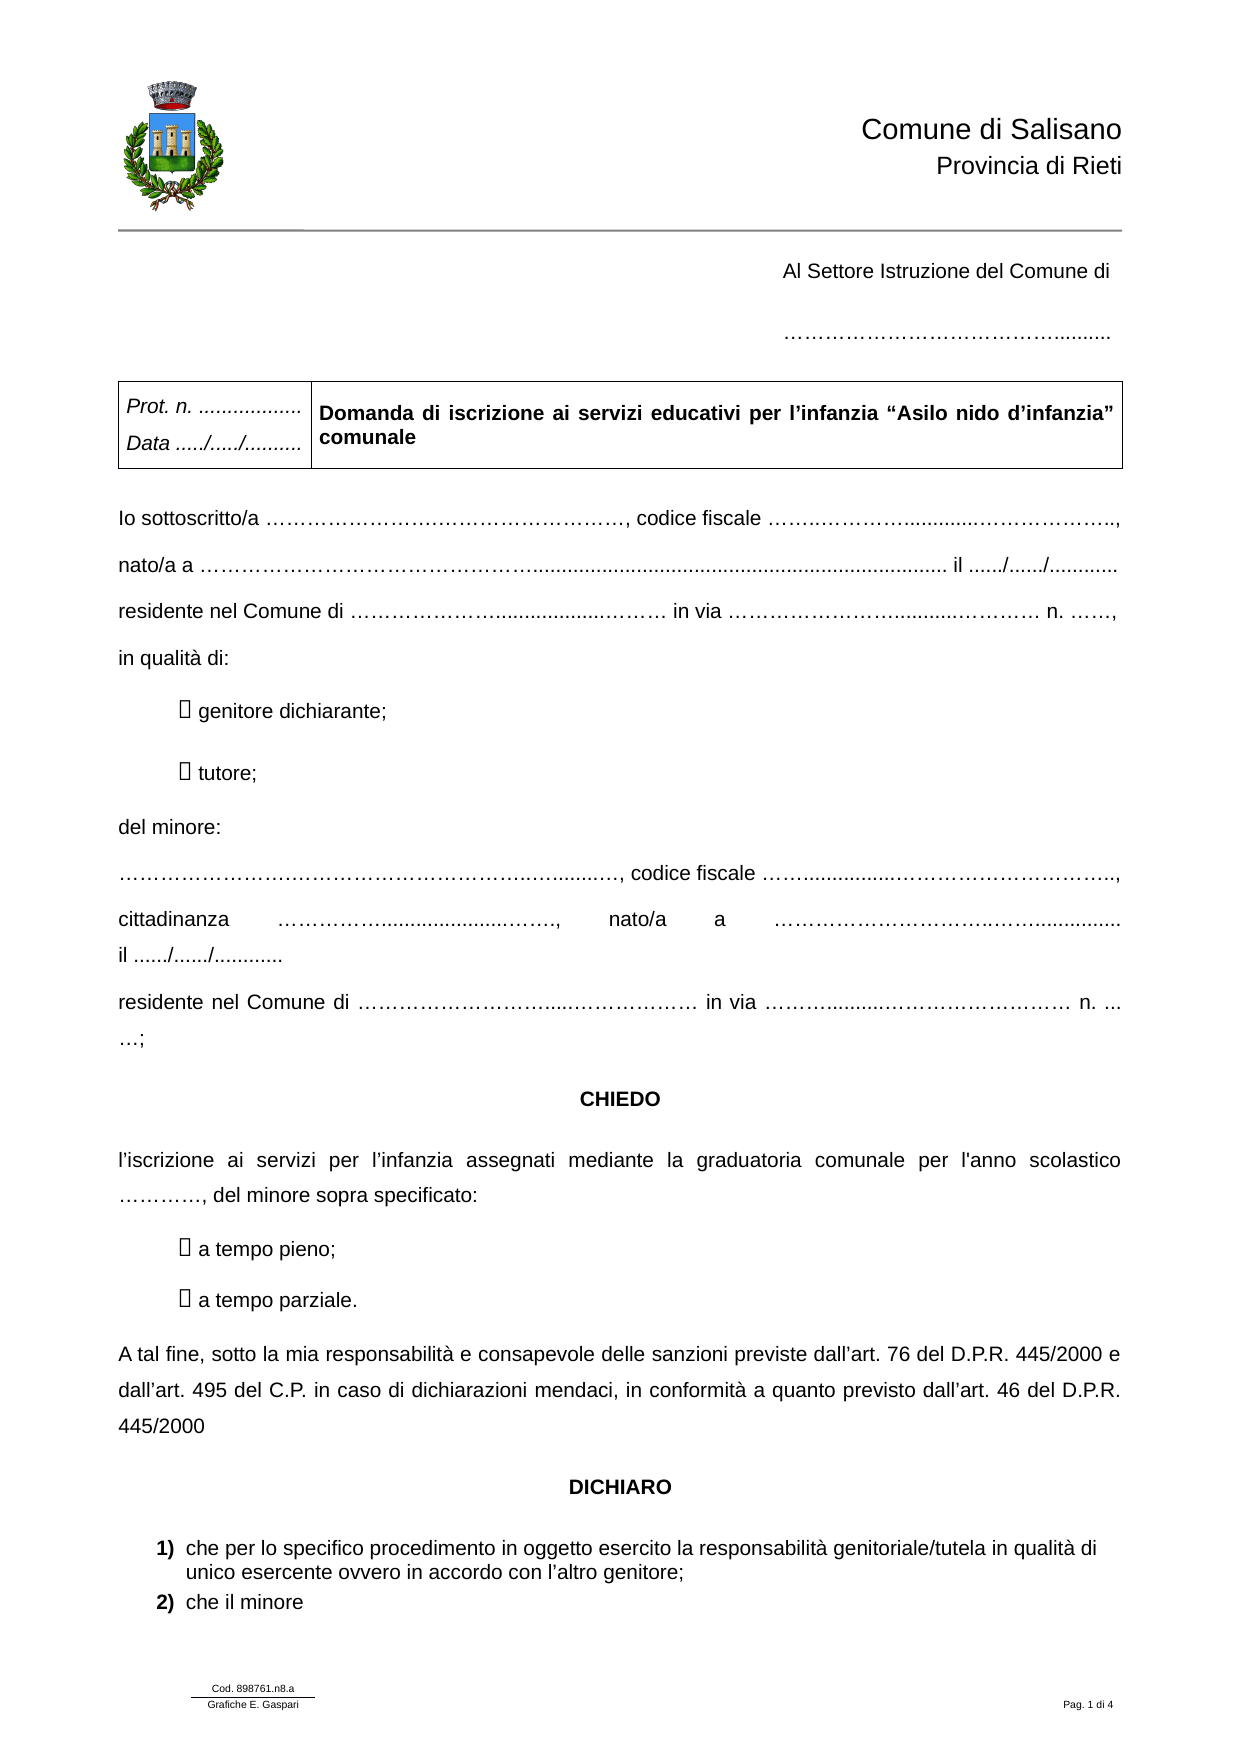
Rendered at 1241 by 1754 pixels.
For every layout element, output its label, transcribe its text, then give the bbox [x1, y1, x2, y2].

picture [122, 81, 224, 213]
text Io sottoscritto/a …………………….………………………, codice fiscale ……..………….............……………….., [118, 506, 1122, 530]
text …………………….……………………………..…........…, codice fiscale ……................………………………….., [118, 861, 1122, 885]
text A tal fine, sotto la mia responsabilità e consapevole delle sanzioni previste dall’art. 76 del D.P.R. 445/2000 e dall’art. 495 del C.P. in caso di dichiarazioni mendaci, in conformità a quanto previsto dall’art. 46 del D.P.R. 445/2000 [118, 1342, 1122, 1438]
text Comune di Salisano [224, 112, 1122, 146]
text del minore: [118, 814, 1122, 838]
text Al Settore Istruzione del Comune di [118, 259, 1122, 283]
list che il minore [156, 1590, 1122, 1614]
text cittadinanza ……………......................……., nato/a a …………………………..……............... il ....../....../............ [118, 907, 1122, 967]
text ………………………………….......... [118, 320, 1122, 344]
table_header Prot. n. .................. Data ...../...../.......... [119, 382, 311, 468]
text in qualità di: [118, 645, 1122, 669]
text Provincia di Rieti [224, 151, 1122, 179]
text  genitore dichiarante; [177, 692, 1122, 726]
list che per lo specifico procedimento in oggetto esercito la responsabilità genitoriale/tutela in qualità di unico esercente ovvero in accordo con l’altro genitore; [156, 1536, 1122, 1584]
text  tutore; [177, 753, 1122, 787]
text  a tempo pieno; [177, 1230, 1122, 1264]
text nato/a a …………………………………………........................................................................ il ....../....../............ [118, 553, 1122, 577]
text residente nel Comune di ……………………….....……………… in via ………..........……………………… n. ...…; [118, 989, 1122, 1049]
text residente nel Comune di …………………...................……… in via ……………………...........………… n. ……, [118, 599, 1122, 623]
text l’iscrizione ai servizi per l’infanzia assegnati mediante la graduatoria comunale per l'anno scolastico …………, del minore sopra specificato: [118, 1147, 1122, 1207]
text CHIEDO [118, 1086, 1122, 1110]
text DICHIARO [118, 1475, 1122, 1499]
table_header Domanda di iscrizione ai servizi educativi per l’infanzia “Asilo nido d’infanzia” comunale [312, 382, 1122, 468]
text  a tempo parziale. [177, 1281, 1122, 1315]
